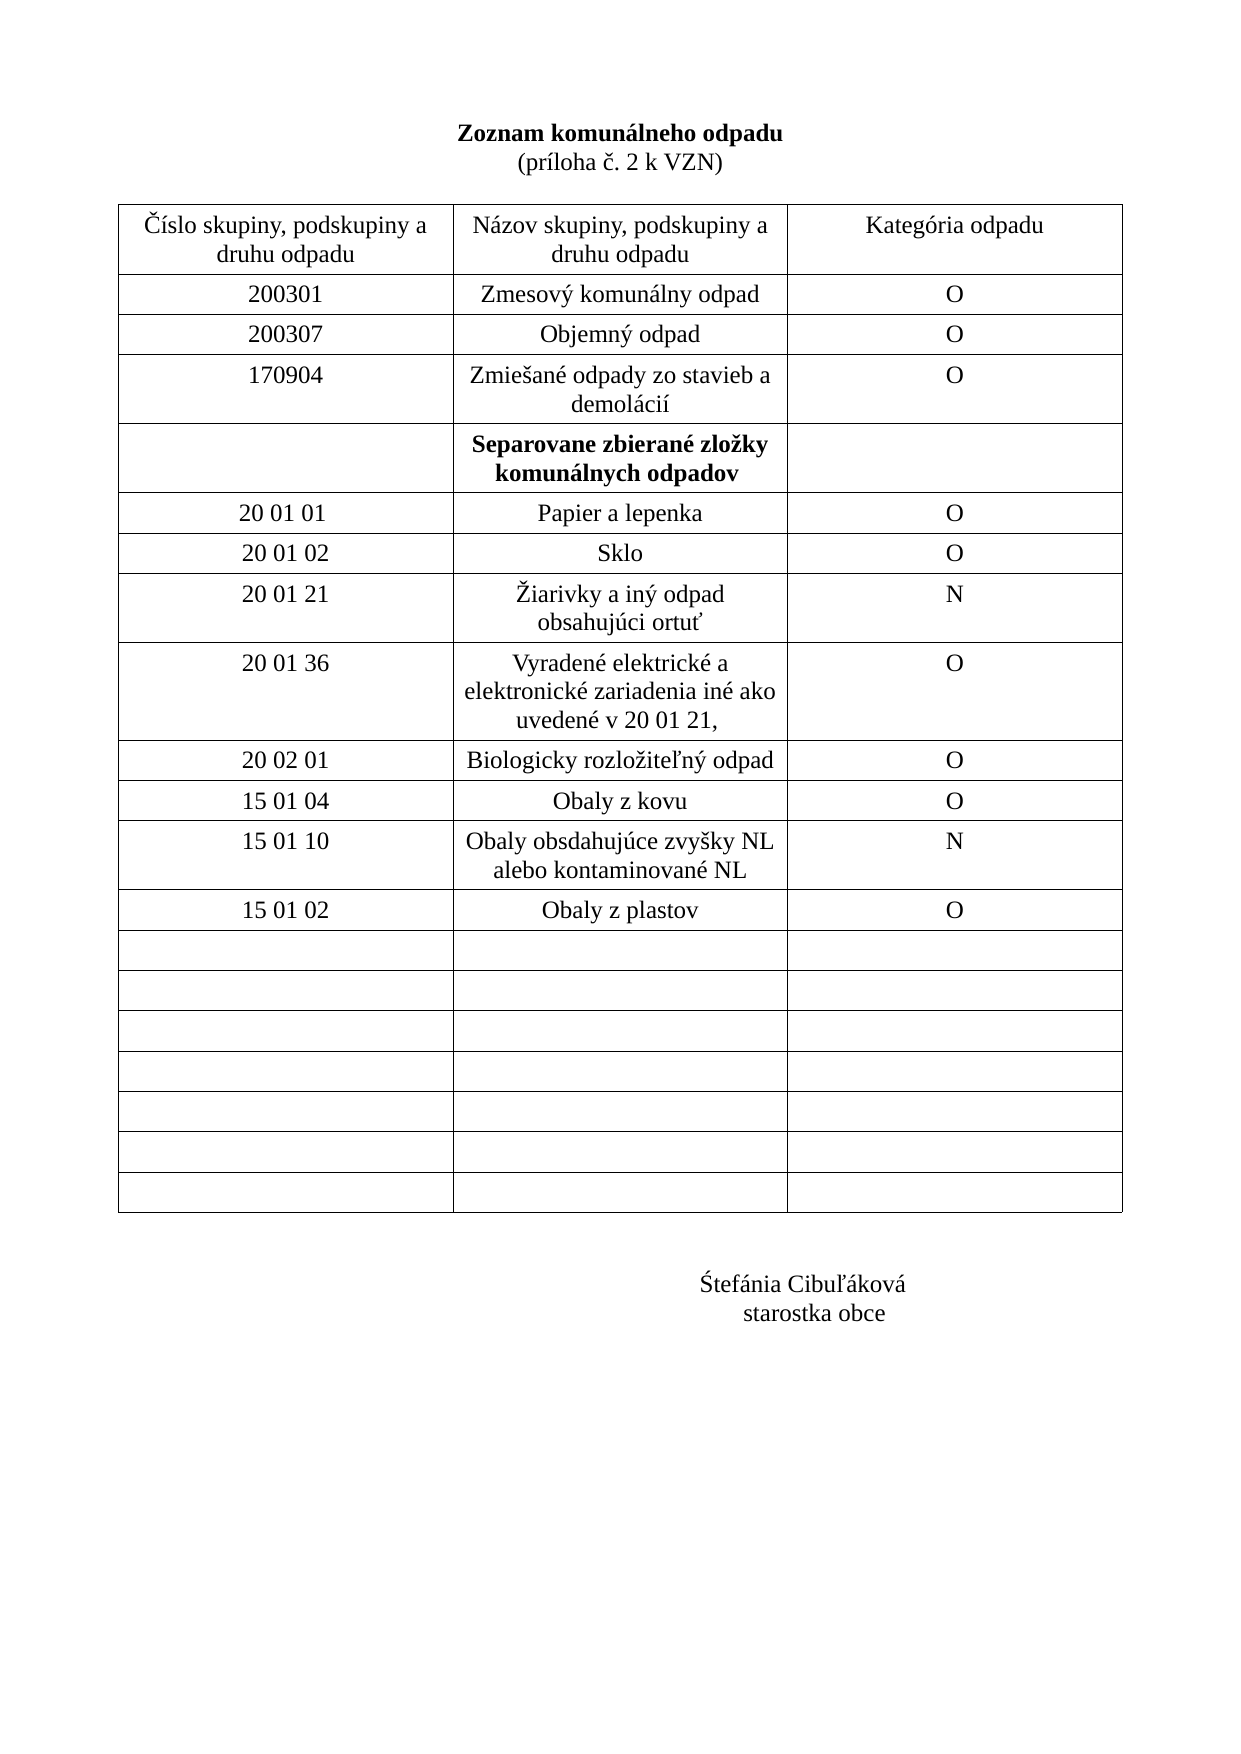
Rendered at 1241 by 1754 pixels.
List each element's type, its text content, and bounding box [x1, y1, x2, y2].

table_cell N [788, 821, 1122, 889]
table_cell O [788, 643, 1122, 740]
table_cell Papier a lepenka [454, 493, 787, 532]
table_cell 15 01 02 [119, 890, 453, 930]
table_cell Vyradené elektrické a elektronické zariadenia iné ako uvedené v 20 01 21, [454, 643, 787, 740]
table_cell 20 02 01 [119, 741, 453, 780]
text starostka obce [118, 1298, 1122, 1327]
table_cell O [788, 275, 1122, 314]
table_cell O [788, 315, 1122, 354]
table_cell [454, 1173, 787, 1212]
table_header Kategória odpadu [788, 205, 1122, 273]
table_cell O [788, 781, 1122, 820]
table_cell Sklo [454, 534, 787, 573]
text Śtefánia Cibuľáková [118, 1269, 1122, 1298]
table_cell [788, 971, 1122, 1010]
table_cell Objemný odpad [454, 315, 787, 354]
table_cell [454, 1132, 787, 1172]
table_cell [119, 1011, 453, 1051]
table_cell [788, 1011, 1122, 1051]
table_cell [788, 1092, 1122, 1131]
table_cell Žiarivky a iný odpad obsahujúci ortuť [454, 574, 787, 642]
table_cell Biologicky rozložiteľný odpad [454, 741, 787, 780]
table_cell O [788, 890, 1122, 930]
table_cell [119, 1132, 453, 1172]
table_cell 170904 [119, 355, 453, 423]
table_cell 20 01 02 [119, 534, 453, 573]
table_cell [788, 1132, 1122, 1172]
table_cell [119, 1092, 453, 1131]
table_cell N [788, 574, 1122, 642]
table_cell Zmesový komunálny odpad [454, 275, 787, 314]
table_cell [788, 931, 1122, 970]
table_cell 15 01 10 [119, 821, 453, 889]
table_cell [788, 1173, 1122, 1212]
table_cell Separovane zbierané zložky komunálnych odpadov [454, 424, 787, 492]
table_cell Obaly z kovu [454, 781, 787, 820]
table_cell O [788, 493, 1122, 532]
table_cell [119, 1173, 453, 1212]
table_cell [454, 1052, 787, 1091]
table_cell [454, 971, 787, 1010]
table_cell [454, 1092, 787, 1131]
table_cell [119, 971, 453, 1010]
text Zoznam komunálneho odpadu [118, 118, 1122, 147]
table_cell O [788, 741, 1122, 780]
table_cell [788, 1052, 1122, 1091]
table_cell 20 01 36 [119, 643, 453, 740]
table_cell [119, 931, 453, 970]
table_cell O [788, 534, 1122, 573]
table_cell [788, 424, 1122, 492]
table_cell Obaly z plastov [454, 890, 787, 930]
table_cell 20 01 21 [119, 574, 453, 642]
table_cell O [788, 355, 1122, 423]
text (príloha č. 2 k VZN) [118, 147, 1122, 176]
table_cell [454, 931, 787, 970]
table_cell Obaly obsdahujúce zvyšky NL alebo kontaminované NL [454, 821, 787, 889]
table_cell [454, 1011, 787, 1051]
table_header Číslo skupiny, podskupiny a druhu odpadu [119, 205, 453, 273]
table_cell [119, 1052, 453, 1091]
table_cell [119, 424, 453, 492]
table_cell 15 01 04 [119, 781, 453, 820]
table_header Názov skupiny, podskupiny a druhu odpadu [454, 205, 787, 273]
table_cell 20 01 01 [119, 493, 453, 532]
table_cell 200301 [119, 275, 453, 314]
table_cell 200307 [119, 315, 453, 354]
table_cell Zmiešané odpady zo stavieb a demolácií [454, 355, 787, 423]
